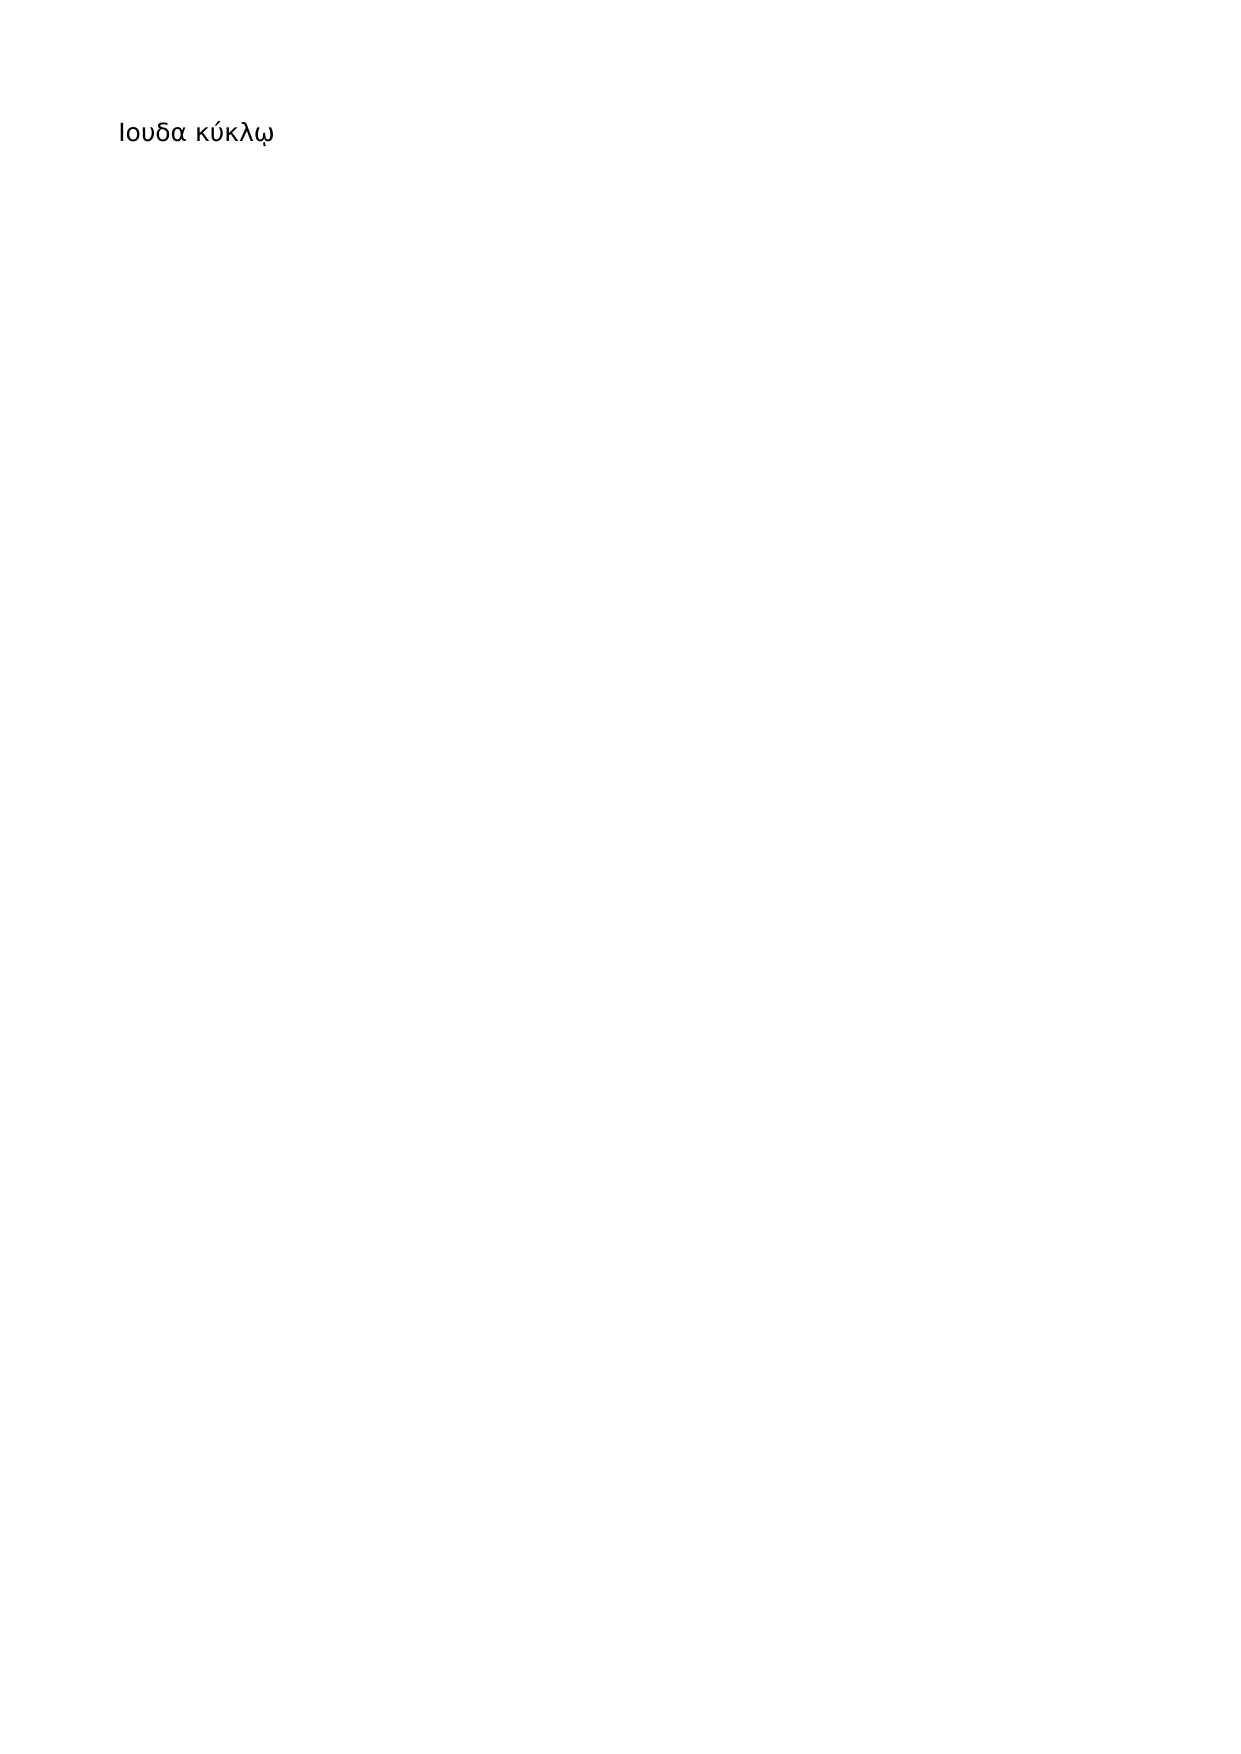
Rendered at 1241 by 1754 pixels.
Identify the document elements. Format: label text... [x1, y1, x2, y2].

text Ιουδα κύκλῳ [118, 118, 1122, 147]
